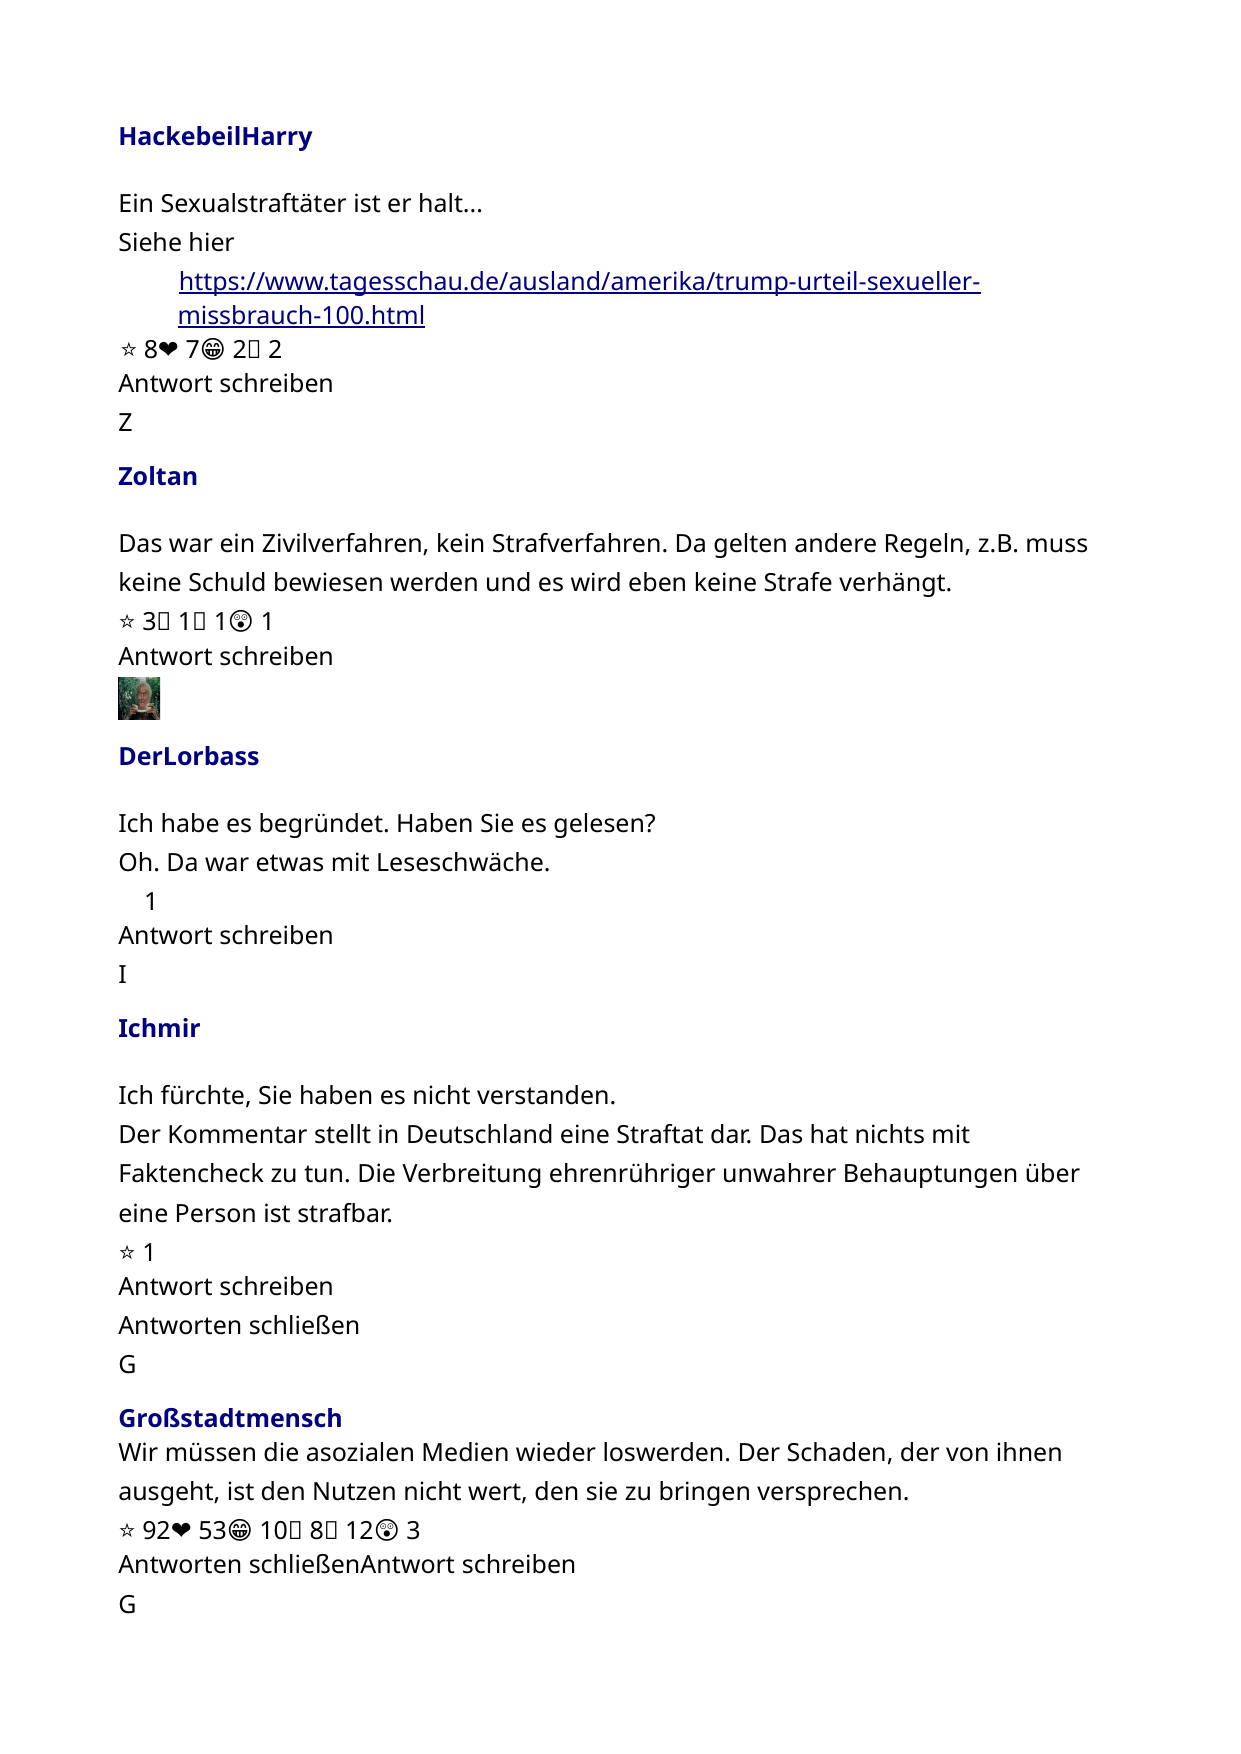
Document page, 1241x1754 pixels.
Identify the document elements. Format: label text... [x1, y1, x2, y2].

text Siehe hier [118, 224, 1122, 258]
text 🤨 1 [118, 884, 1122, 918]
text Antworten schließenAntwort schreiben [118, 1547, 1122, 1581]
text Der Kommentar stellt in Deutschland eine Straftat dar. Das hat nichts mit Faktencheck zu tun. Die Verbreitung ehrenrühriger unwahrer Behauptungen über eine Person ist strafbar. [118, 1117, 1122, 1229]
picture [118, 677, 161, 720]
text ⭐️ 3🙁 1🤨 1😲 1 [118, 604, 1122, 638]
subtitle DerLorbass [118, 738, 1122, 772]
text Ein Sexualstraftäter ist er halt... [118, 185, 1122, 219]
subtitle Ichmir [118, 1011, 1122, 1045]
text Oh. Da war etwas mit Leseschwäche. [118, 844, 1122, 879]
subtitle Großstadtmensch [118, 1401, 1122, 1435]
text Ich fürchte, Sie haben es nicht verstanden. [118, 1078, 1122, 1112]
text ⭐️ 1 [118, 1234, 1122, 1268]
text G [118, 1586, 1122, 1620]
text G [118, 1347, 1122, 1381]
text Antwort schreiben [118, 366, 1122, 400]
text Antwort schreiben [118, 918, 1122, 952]
text Wir müssen die asozialen Medien wieder loswerden. Der Schaden, der von ihnen ausgeht, ist den Nutzen nicht wert, den sie zu bringen versprechen. [118, 1435, 1122, 1508]
subtitle Zolt​an [118, 459, 1122, 493]
text Z [118, 405, 1122, 439]
text Das war ein Zivilverfahren, kein Strafverfahren. Da gelten andere Regeln, z.B. muss keine Schuld bewiesen werden und es wird eben keine Strafe verhängt. [118, 526, 1122, 599]
text Antwort schreiben [118, 1268, 1122, 1303]
text Ich habe es begründet. Haben Sie es gelesen? [118, 805, 1122, 839]
text Antwort schreiben [118, 638, 1122, 672]
subtitle HackebeilHarry [118, 118, 1122, 152]
text I [118, 957, 1122, 991]
text https://www.tagesschau.de/ausland/amerika/trump-urteil-sexueller-missbrauch-100.html [177, 263, 1063, 332]
text ⭐️ 92❤️ 53😁 10🙁 8🤨 12😲 3 [118, 1513, 1122, 1547]
text ⭐️ 8❤️ 7😁 2🤨 2 [118, 332, 1122, 366]
text Antworten schließen [118, 1308, 1122, 1342]
